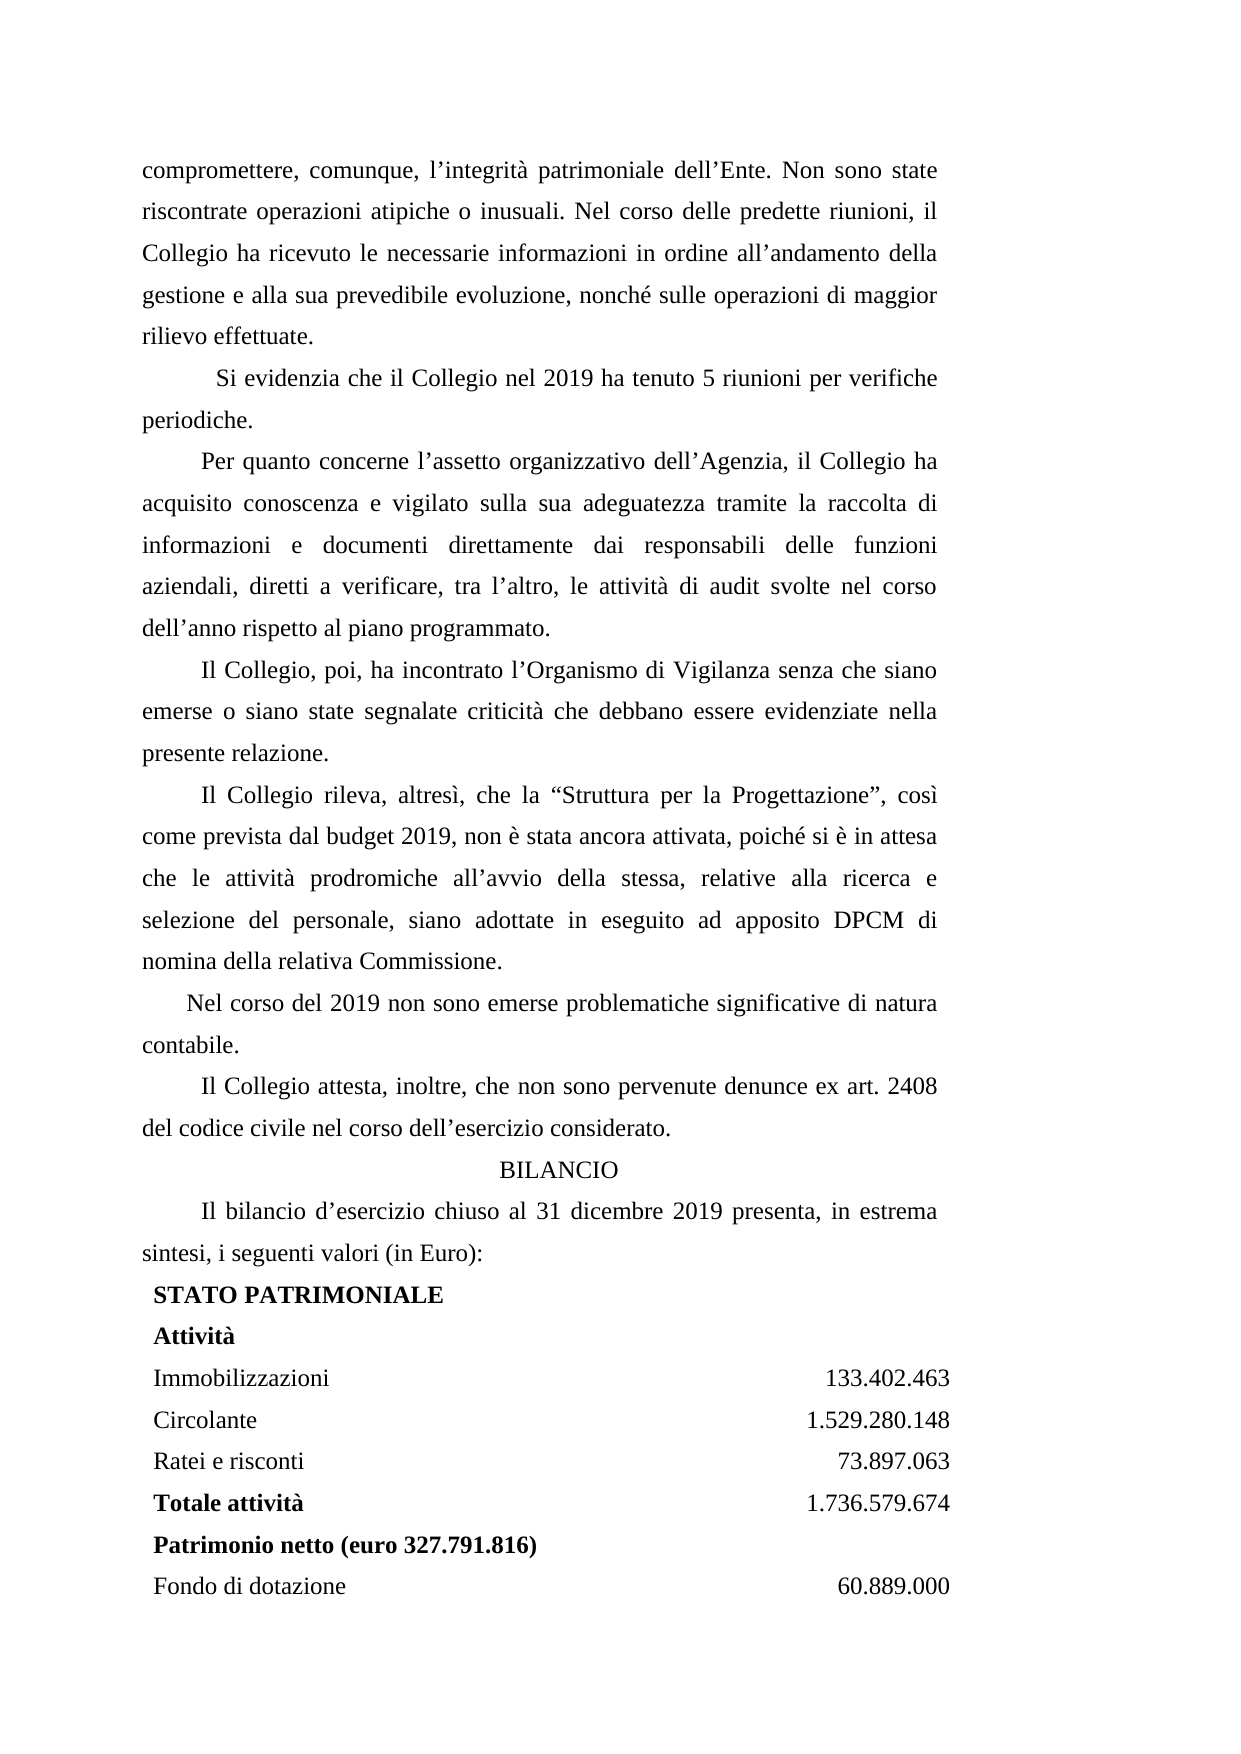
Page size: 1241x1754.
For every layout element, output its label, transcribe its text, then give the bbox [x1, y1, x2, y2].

text BILANCIO [179, 1142, 938, 1183]
text Si evidenzia che il Collegio nel 2019 ha tenuto 5 riunioni per verifiche periodiche. [142, 350, 938, 433]
text compromettere, comunque, l’integrità patrimoniale dell’Ente. Non sono state riscontrate operazioni atipiche o inusuali. Nel corso delle predette riunioni, il Collegio ha ricevuto le necessarie informazioni in ordine all’andamento della gestione e alla sua prevedibile evoluzione, nonché sulle operazioni di maggior rilievo effettuate. [142, 142, 938, 350]
text Il Collegio attesta, inoltre, che non sono pervenute denunce ex art. 2408 del codice civile nel corso dell’esercizio considerato. [142, 1058, 938, 1142]
table_header 133.402.463 1.529.280.148 73.897.063 1.736.579.674 60.889.000 [560, 1267, 961, 1600]
text Il bilancio d’esercizio chiuso al 31 dicembre 2019 presenta, in estrema sintesi, i seguenti valori (in Euro): [142, 1183, 938, 1267]
text Nel corso del 2019 non sono emerse problematiche significative di natura contabile. [142, 975, 938, 1058]
text Il Collegio rileva, altresì, che la “Struttura per la Progettazione”, così come prevista dal budget 2019, non è stata ancora attivata, poiché si è in attesa che le attività prodromiche all’avvio della stessa, relative alla ricerca e selezione del personale, siano adottate in eseguito ad apposito DPCM di nomina della relativa Commissione. [142, 767, 938, 975]
text Il Collegio, poi, ha incontrato l’Organismo di Vigilanza senza che siano emerse o siano state segnalate criticità che debbano essere evidenziate nella presente relazione. [142, 642, 938, 767]
table_header STATO PATRIMONIALE Attività Immobilizzazioni Circolante Ratei e risconti Totale attività Patrimonio netto (euro 327.791.816) Fondo di dotazione [142, 1267, 560, 1600]
text Per quanto concerne l’assetto organizzativo dell’Agenzia, il Collegio ha acquisito conoscenza e vigilato sulla sua adeguatezza tramite la raccolta di informazioni e documenti direttamente dai responsabili delle funzioni aziendali, diretti a verificare, tra l’altro, le attività di audit svolte nel corso dell’anno rispetto al piano programmato. [142, 433, 938, 642]
